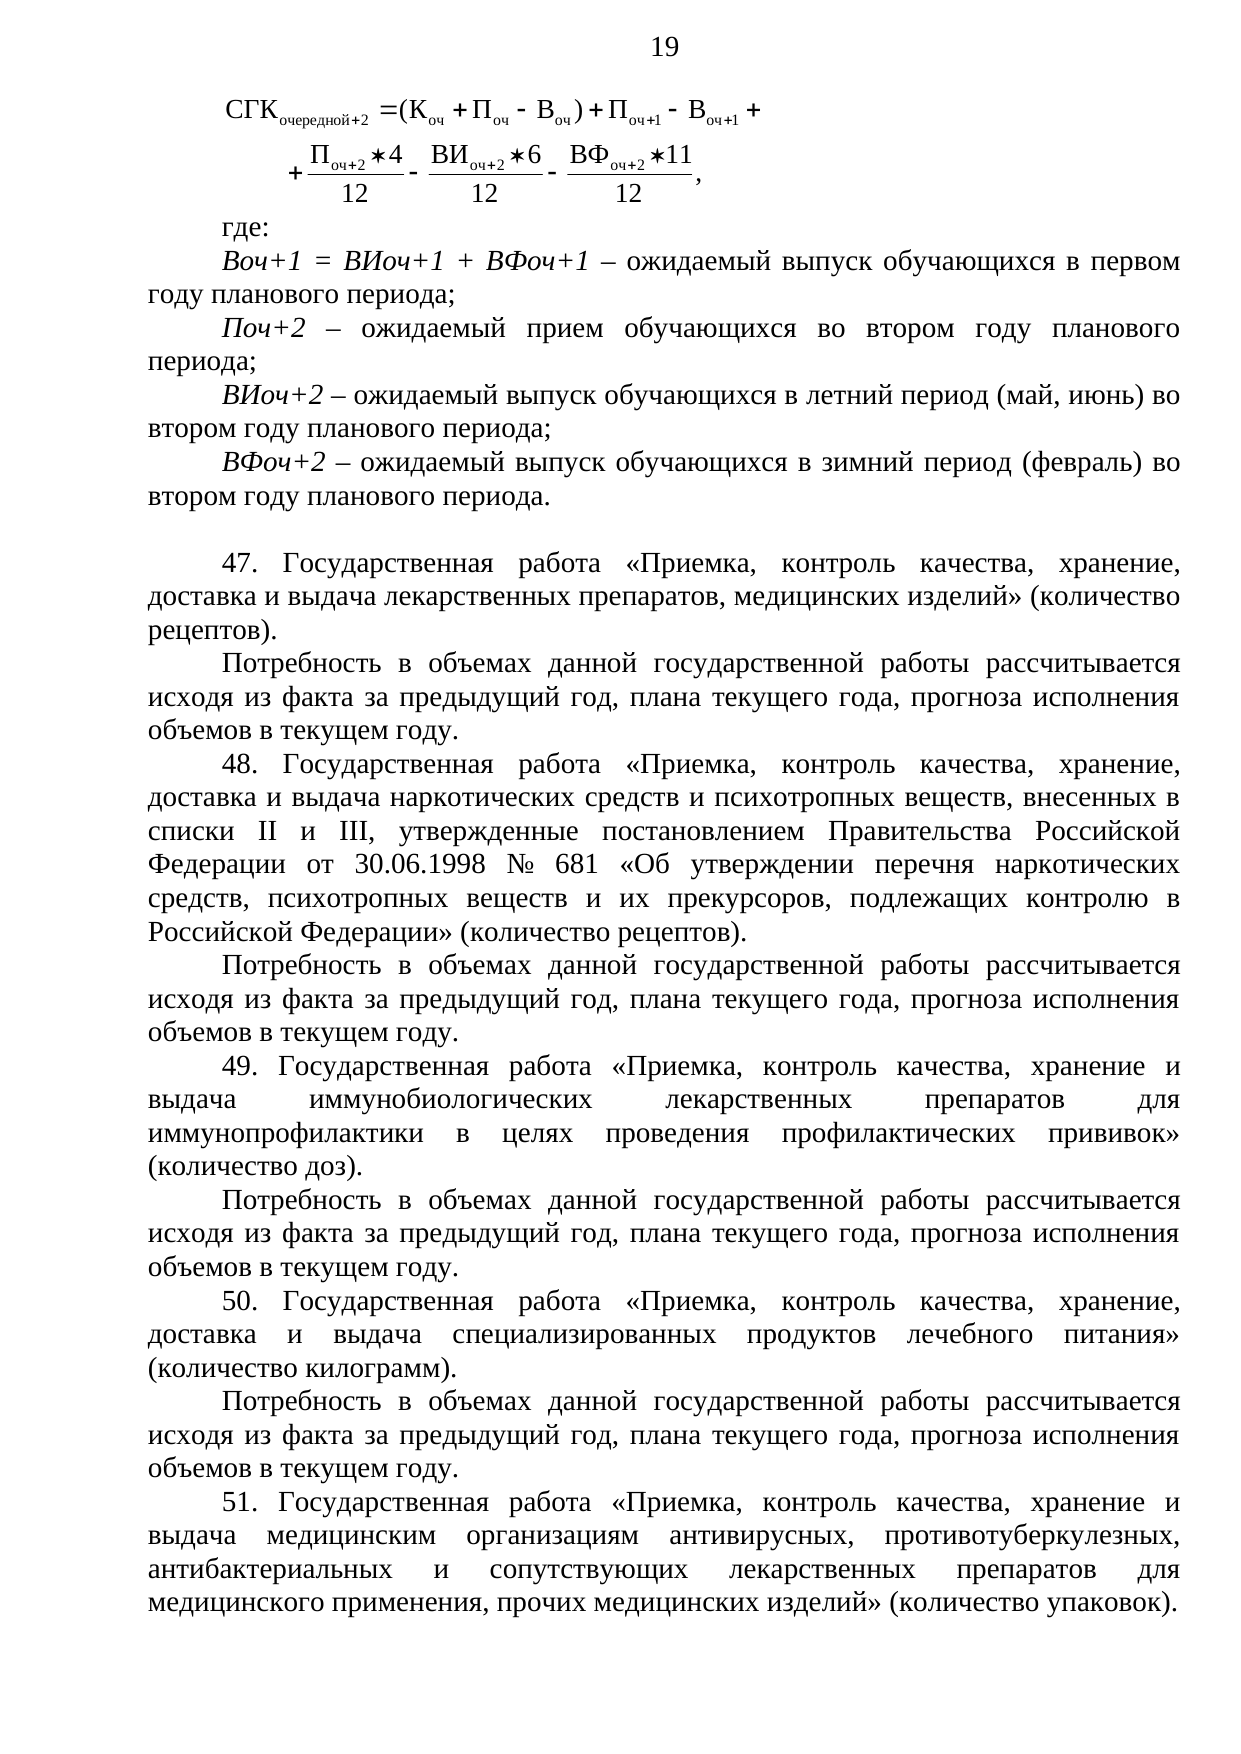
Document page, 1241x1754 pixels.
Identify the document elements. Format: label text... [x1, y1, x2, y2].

text 51. Государственная работа «Приемка, контроль качества, хранение и выдача медицинским организациям антивирусных, противотуберкулезных, антибактериальных и сопутствующих лекарственных препаратов для медицинского применения, прочих медицинских изделий» (количество упаковок). [148, 1484, 1181, 1618]
text Поч+2 – ожидаемый прием обучающихся во втором году планового периода; [148, 310, 1181, 377]
text 47. Государственная работа «Приемка, контроль качества, хранение, доставка и выдача лекарственных препаратов, медицинских изделий» (количество рецептов). [148, 545, 1181, 645]
text ВФоч+2 – ожидаемый выпуск обучающихся в зимний период (февраль) во втором году планового периода. [148, 444, 1181, 511]
text 50. Государственная работа «Приемка, контроль качества, хранение, доставка и выдача специализированных продуктов лечебного питания» (количество килограмм). [148, 1283, 1181, 1383]
text 49. Государственная работа «Приемка, контроль качества, хранение и выдача иммунобиологических лекарственных препаратов для иммунопрофилактики в целях проведения профилактических прививок» (количество доз). [148, 1048, 1181, 1182]
text Потребность в объемах данной государственной работы рассчитывается исходя из факта за предыдущий год, плана текущего года, прогноза исполнения объемов в текущем году. [148, 1182, 1181, 1283]
text где: [148, 209, 1181, 243]
text 48. Государственная работа «Приемка, контроль качества, хранение, доставка и выдача наркотических средств и психотропных веществ, внесенных в списки II и III, утвержденные постановлением Правительства Российской Федерации от 30.06.1998 № 681 «Об утверждении перечня наркотических средств, психотропных веществ и их прекурсоров, подлежащих контролю в Российской Федерации» (количество рецептов). [148, 746, 1181, 947]
text Воч+1 = ВИоч+1 + ВФоч+1 – ожидаемый выпуск обучающихся в первом году планового периода; [148, 243, 1181, 310]
text ВИоч+2 – ожидаемый выпуск обучающихся в летний период (май, июнь) во втором году планового периода; [148, 377, 1181, 444]
text Потребность в объемах данной государственной работы рассчитывается исходя из факта за предыдущий год, плана текущего года, прогноза исполнения объемов в текущем году. [148, 645, 1181, 746]
text Потребность в объемах данной государственной работы рассчитывается исходя из факта за предыдущий год, плана текущего года, прогноза исполнения объемов в текущем году. [148, 1383, 1181, 1484]
text Потребность в объемах данной государственной работы рассчитывается исходя из факта за предыдущий год, плана текущего года, прогноза исполнения объемов в текущем году. [148, 947, 1181, 1048]
